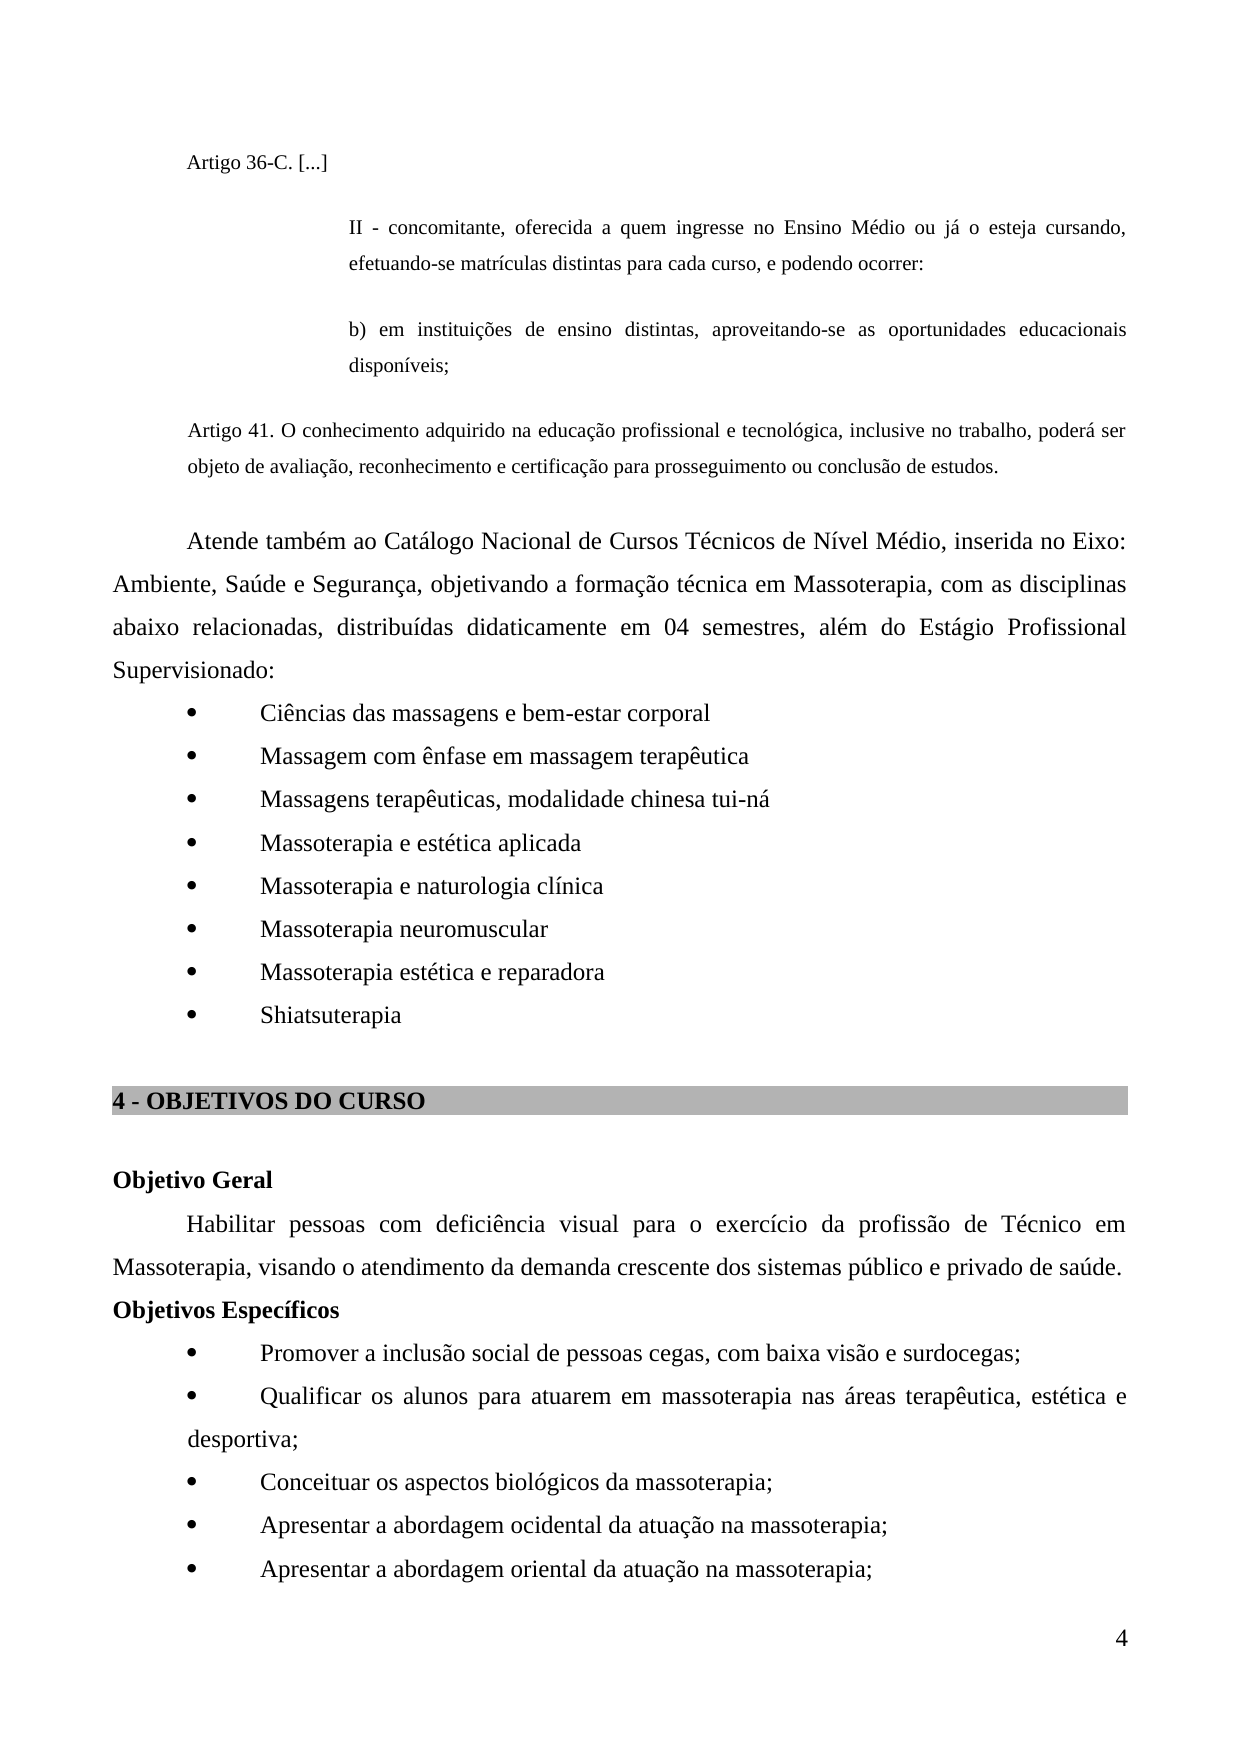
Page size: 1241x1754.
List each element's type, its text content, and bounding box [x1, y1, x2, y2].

list Apresentar a abordagem oriental da atuação na massoterapia; [187, 1554, 1128, 1582]
text Habilitar pessoas com deficiência visual para o exercício da profissão de Técnico em Massoterapia, visando o atendimento da demanda crescente dos sistemas público e privado de saúde. [112, 1209, 1128, 1281]
list Massagens terapêuticas, modalidade chinesa tui-ná [187, 784, 1128, 813]
list Massoterapia e naturologia clínica [187, 871, 1128, 899]
list Massoterapia neuromuscular [187, 914, 1128, 943]
list Shiatsuterapia [187, 1000, 1128, 1029]
list Massoterapia e estética aplicada [187, 828, 1128, 856]
text 4 - OBJETIVOS DO CURSO [112, 1086, 1128, 1115]
list Massagem com ênfase em massagem terapêutica [187, 741, 1128, 770]
text II - concomitante, oferecida a quem ingresse no Ensino Médio ou já o esteja cursando, efetuando-se matrículas distintas para cada curso, e podendo ocorrer: [349, 215, 1128, 275]
text b) em instituições de ensino distintas, aproveitando-se as oportunidades educacionais disponíveis; [349, 316, 1128, 377]
text Artigo 41. O conhecimento adquirido na educação profissional e tecnológica, inclusive no trabalho, poderá ser objeto de avaliação, reconhecimento e certificação para prosseguimento ou conclusão de estudos. [187, 418, 1128, 478]
list Conceituar os aspectos biológicos da massoterapia; [187, 1467, 1128, 1496]
list Promover a inclusão social de pessoas cegas, com baixa visão e surdocegas; [187, 1338, 1128, 1367]
text Objetivo Geral [112, 1166, 1128, 1194]
text Atende também ao Catálogo Nacional de Cursos Técnicos de Nível Médio, inserida no Eixo: Ambiente, Saúde e Segurança, objetivando a formação técnica em Massoterapia, com as disciplinas abaixo relacionadas, distribuídas didaticamente em 04 semestres, além do Estágio Profissional Supervisionado: [112, 526, 1128, 684]
list Qualificar os alunos para atuarem em massoterapia nas áreas terapêutica, estética e desportiva; [187, 1381, 1128, 1453]
text Objetivos Específicos [112, 1295, 1128, 1324]
text Artigo 36-C. [...] [112, 150, 1128, 174]
list Ciências das massagens e bem-estar corporal [187, 698, 1128, 727]
list Massoterapia estética e reparadora [187, 957, 1128, 986]
list Apresentar a abordagem ocidental da atuação na massoterapia; [187, 1511, 1128, 1539]
